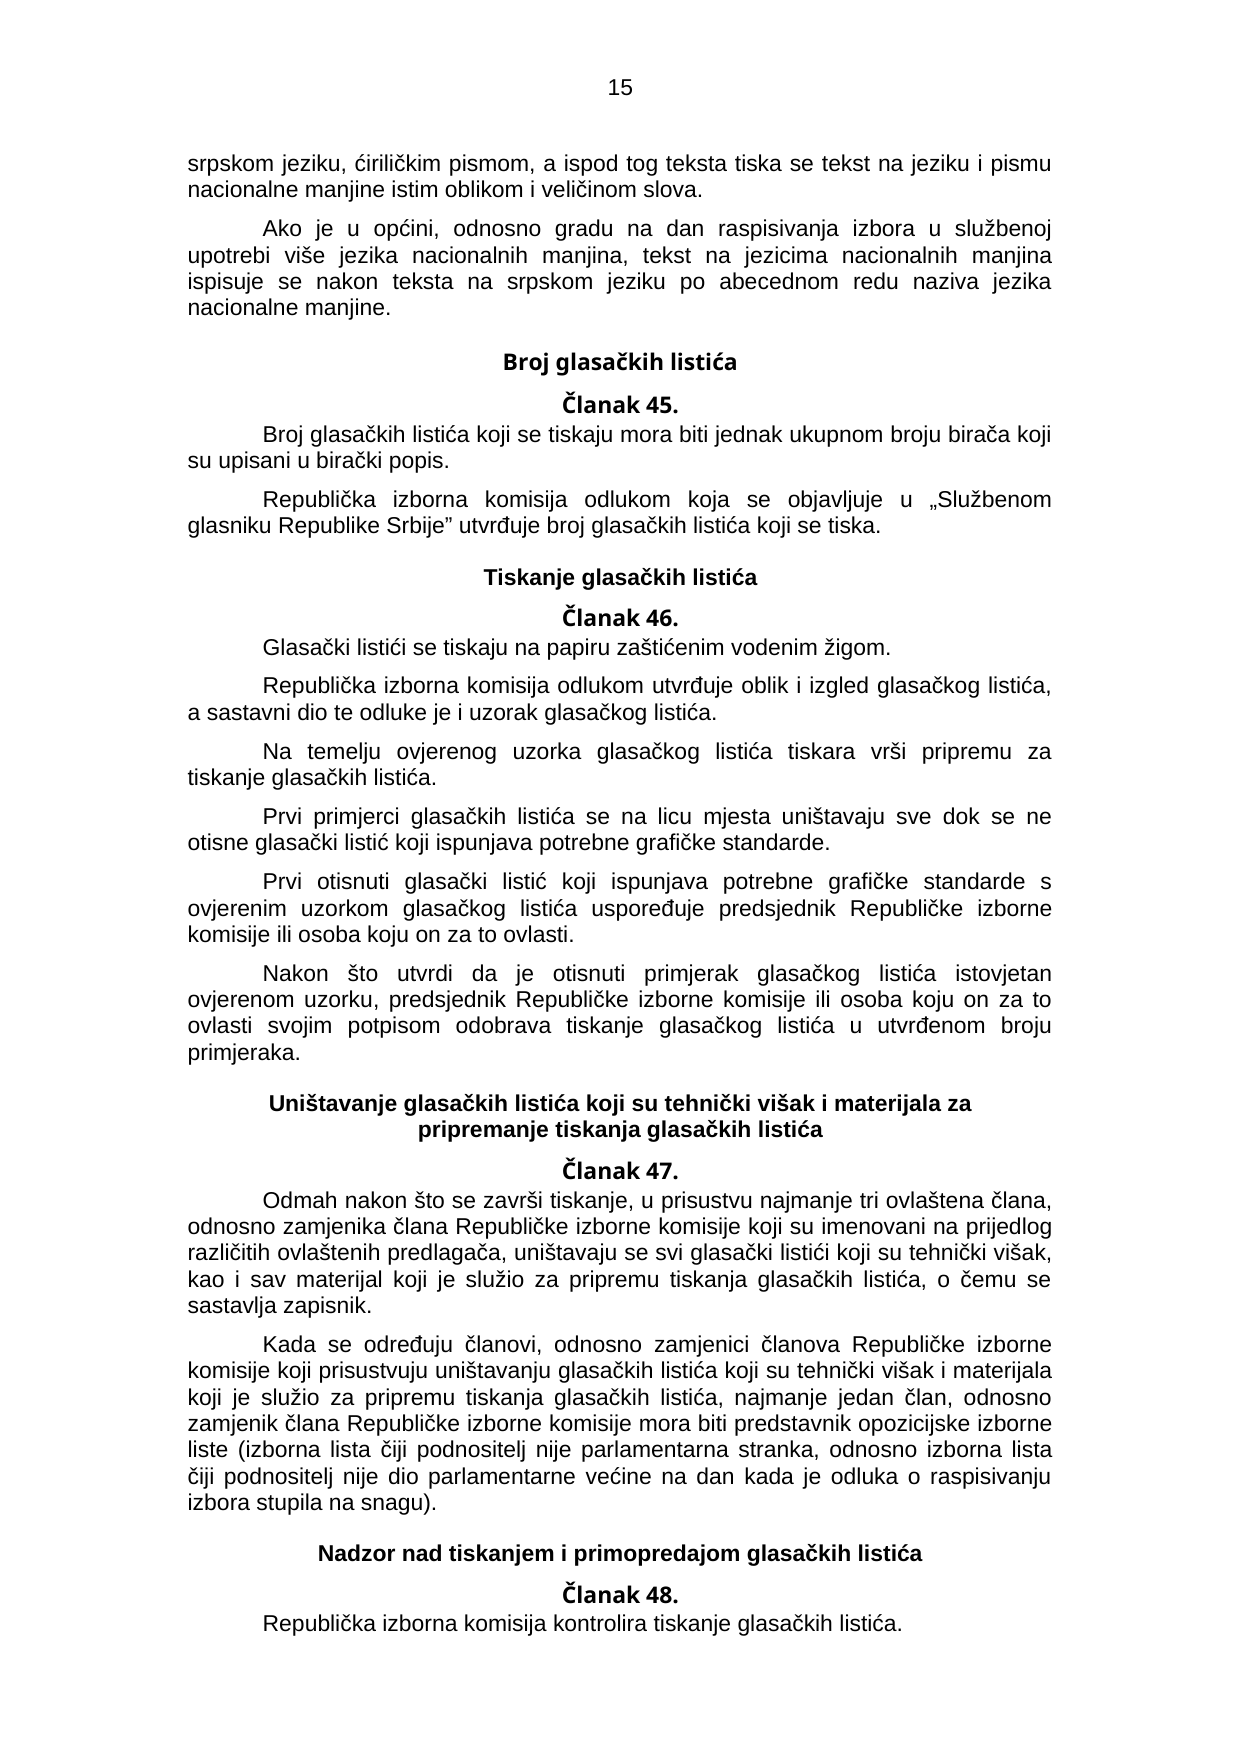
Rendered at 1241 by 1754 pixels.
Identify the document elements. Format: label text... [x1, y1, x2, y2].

text Broj glasačkih listića koji se tiskaju mora biti jednak ukupnom broju birača koji su upisani u birački popis. [187, 421, 1053, 473]
text Uništavanje glasačkih listića koji su tehnički višak i materijala za pripremanje tiskanja glasačkih listića [262, 1090, 978, 1143]
text Članak 46. [262, 602, 978, 634]
text Odmah nakon što se završi tiskanje, u prisustvu najmanje tri ovlaštena člana, odnosno zamjenika člana Republičke izborne komisije koji su imenovani na prijedlog različitih ovlaštenih predlagača, uništavaju se svi glasački listići koji su tehnički višak, kao i sav materijal koji je služio za pripremu tiskanja glasačkih listića, o čemu se sastavlja zapisnik. [187, 1187, 1053, 1318]
text Članak 47. [262, 1155, 978, 1187]
text Članak 45. [262, 389, 978, 421]
text srpskom jeziku, ćiriličkim pismom, a ispod tog teksta tiska se tekst na jeziku i pismu nacionalne manjine istim oblikom i veličinom slova. [187, 150, 1053, 203]
text Glasački listići se tiskaju na papiru zaštićenim vodenim žigom. [187, 634, 1053, 660]
text Broj glasačkih listića [262, 346, 978, 377]
text Prvi primjerci glasačkih listića se na licu mjesta uništavaju sve dok se ne otisne glasački listić koji ispunjava potrebne grafičke standarde. [187, 803, 1053, 856]
text Kada se određuju članovi, odnosno zamjenici članova Republičke izborne komisije koji prisustvuju uništavanju glasačkih listića koji su tehnički višak i materijala koji je služio za pripremu tiskanja glasačkih listića, najmanje jedan član, odnosno zamjenik člana Republičke izborne komisije mora biti predstavnik opozicijske izborne liste (izborna lista čiji podnositelj nije parlamentarna stranka, odnosno izborna lista čiji podnositelj nije dio parlamentarne većine na dan kada je odluka o raspisivanju izbora stupila na snagu). [187, 1331, 1053, 1515]
text Republička izborna komisija kontrolira tiskanje glasačkih listića. [187, 1610, 1053, 1637]
text Nakon što utvrdi da je otisnuti primjerak glasačkog listića istovjetan ovjerenom uzorku, predsjednik Republičke izborne komisije ili osoba koju on za to ovlasti svojim potpisom odobrava tiskanje glasačkog listića u utvrđenom broju primjeraka. [187, 960, 1053, 1065]
text Prvi otisnuti glasački listić koji ispunjava potrebne grafičke standarde s ovjerenim uzorkom glasačkog listića uspoređuje predsjednik Republičke izborne komisije ili osoba koju on za to ovlasti. [187, 868, 1053, 947]
text Tiskanje glasačkih listića [262, 563, 978, 590]
text Republička izborna komisija odlukom utvrđuje oblik i izgled glasačkog listića, a sastavni dio te odluke je i uzorak glasačkog listića. [187, 672, 1053, 725]
text Nadzor nad tiskanjem i primopredajom glasačkih listića [262, 1540, 978, 1567]
text Republička izborna komisija odlukom koja se objavljuje u „Službenom glasniku Republike Srbije” utvrđuje broj glasačkih listića koji se tiska. [187, 486, 1053, 538]
text Na temelju ovjerenog uzorka glasačkog listića tiskara vrši pripremu za tiskanje glasačkih listića. [187, 738, 1053, 790]
text Ako je u općini, odnosno gradu na dan raspisivanja izbora u službenoj upotrebi više jezika nacionalnih manjina, tekst na jezicima nacionalnih manjina ispisuje se nakon teksta na srpskom jeziku po abecednom redu naziva jezika nacionalne manjine. [187, 215, 1053, 321]
text Članak 48. [262, 1579, 978, 1610]
